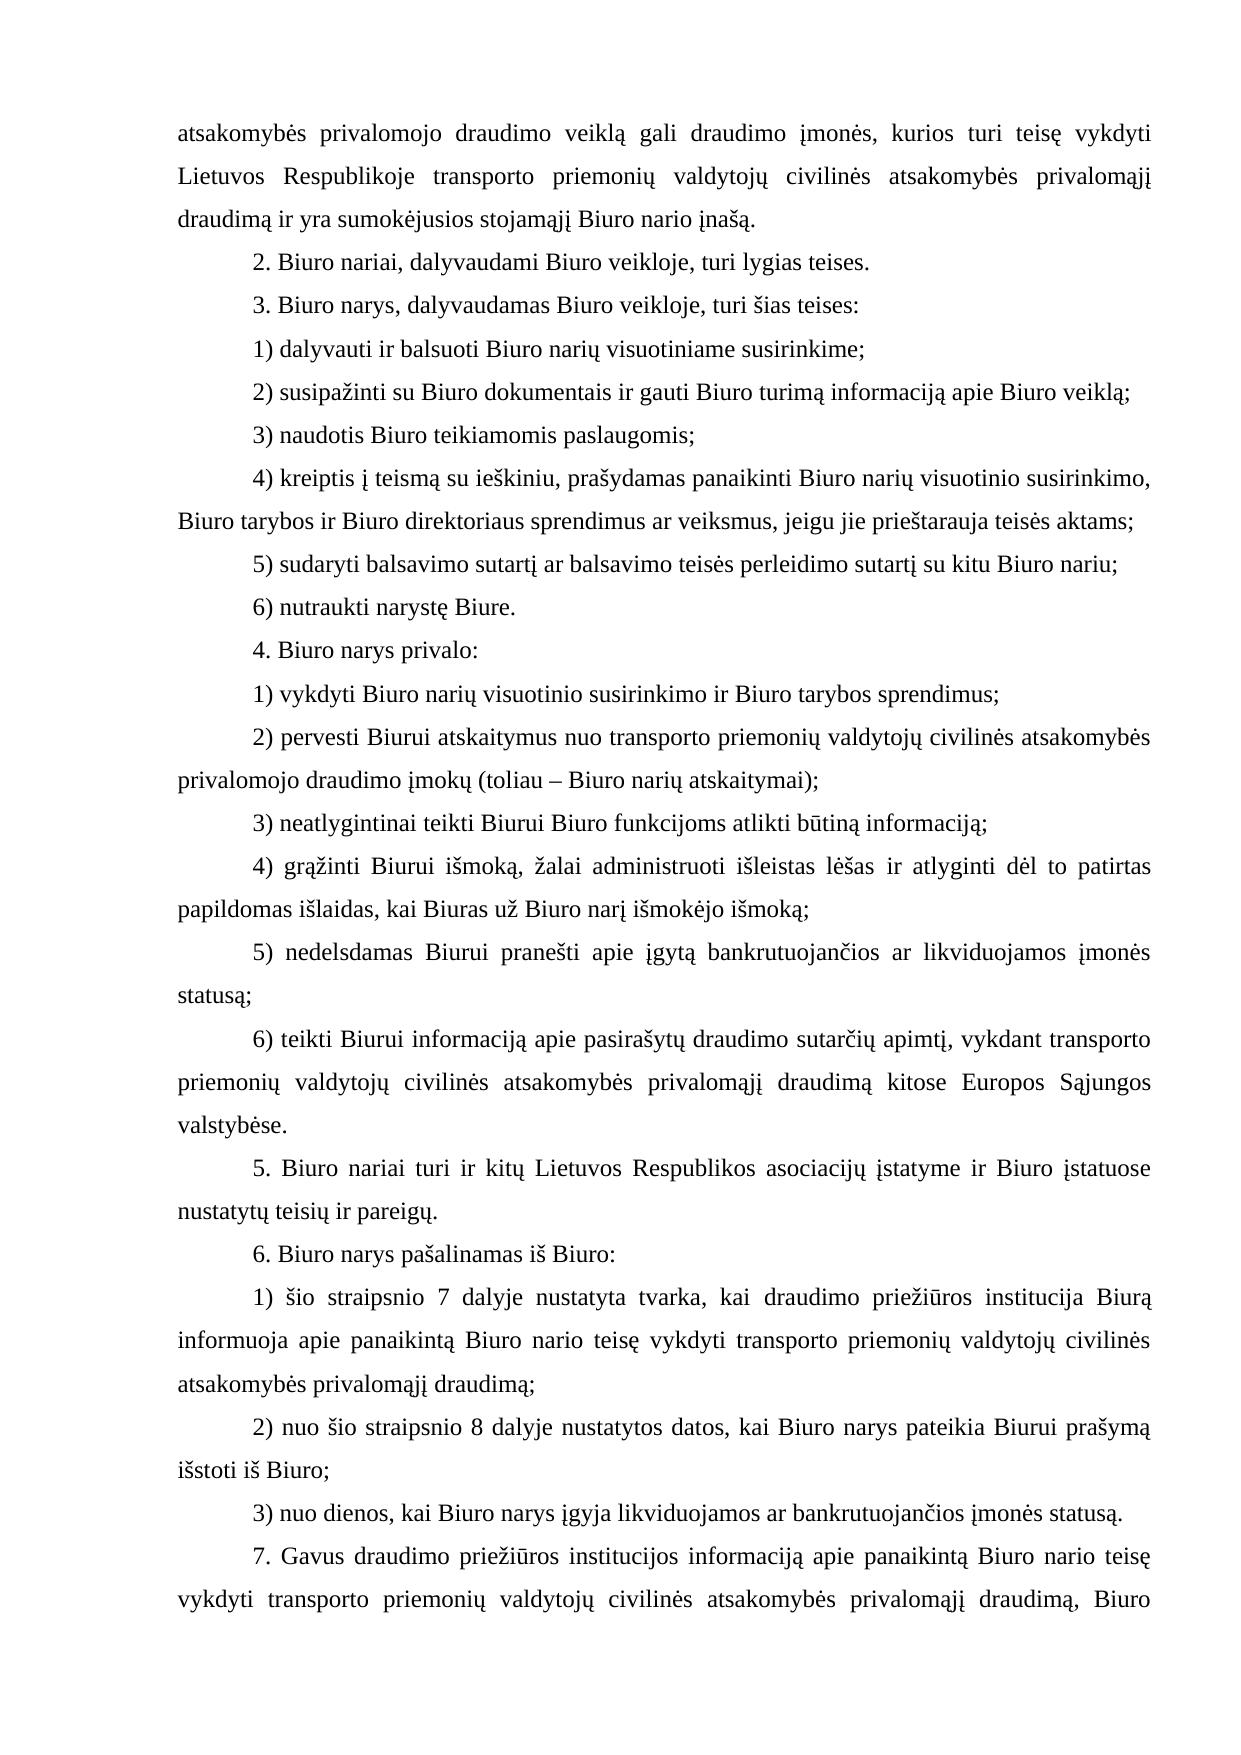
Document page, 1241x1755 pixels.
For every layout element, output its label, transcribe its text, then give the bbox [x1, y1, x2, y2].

text atsakomybės privalomojo draudimo veiklą gali draudimo įmonės, kurios turi teisę vykdyti Lietuvos Respublikoje transporto priemonių valdytojų civilinės atsakomybės privalomąjį draudimą ir yra sumokėjusios stojamąjį Biuro nario įnašą. [177, 118, 1152, 233]
text 4. Biuro narys privalo: [177, 636, 1152, 664]
text 1) vykdyti Biuro narių visuotinio susirinkimo ir Biuro tarybos sprendimus; [177, 679, 1152, 707]
text 7. Gavus draudimo priežiūros institucijos informaciją apie panaikintą Biuro nario teisę vykdyti transporto priemonių valdytojų civilinės atsakomybės privalomąjį draudimą, Biuro [177, 1541, 1152, 1613]
text 1) šio straipsnio 7 dalyje nustatyta tvarka, kai draudimo priežiūros institucija Biurą informuoja apie panaikintą Biuro nario teisę vykdyti transporto priemonių valdytojų civilinės atsakomybės privalomąjį draudimą; [177, 1282, 1152, 1397]
text 5. Biuro nariai turi ir kitų Lietuvos Respublikos asociacijų įstatyme ir Biuro įstatuose nustatytų teisių ir pareigų. [177, 1153, 1152, 1225]
text 3) neatlygintinai teikti Biurui Biuro funkcijoms atlikti būtiną informaciją; [177, 808, 1152, 837]
text 2. Biuro nariai, dalyvaudami Biuro veikloje, turi lygias teises. [177, 247, 1152, 276]
text 3) nuo dienos, kai Biuro narys įgyja likviduojamos ar bankrutuojančios įmonės statusą. [177, 1498, 1152, 1527]
text 5) sudaryti balsavimo sutartį ar balsavimo teisės perleidimo sutartį su kitu Biuro nariu; [177, 549, 1152, 578]
text 1) dalyvauti ir balsuoti Biuro narių visuotiniame susirinkime; [177, 334, 1152, 362]
text 4) kreiptis į teismą su ieškiniu, prašydamas panaikinti Biuro narių visuotinio susirinkimo, Biuro tarybos ir Biuro direktoriaus sprendimus ar veiksmus, jeigu jie prieštarauja teisės aktams; [177, 463, 1152, 535]
text 6) nutraukti narystę Biure. [177, 592, 1152, 621]
text 2) nuo šio straipsnio 8 dalyje nustatytos datos, kai Biuro narys pateikia Biurui prašymą išstoti iš Biuro; [177, 1412, 1152, 1484]
text 6. Biuro narys pašalinamas iš Biuro: [177, 1239, 1152, 1268]
text 2) susipažinti su Biuro dokumentais ir gauti Biuro turimą informaciją apie Biuro veiklą; [177, 377, 1152, 406]
text 5) nedelsdamas Biurui pranešti apie įgytą bankrutuojančios ar likviduojamos įmonės statusą; [177, 937, 1152, 1009]
text 2) pervesti Biurui atskaitymus nuo transporto priemonių valdytojų civilinės atsakomybės privalomojo draudimo įmokų (toliau – Biuro narių atskaitymai); [177, 722, 1152, 794]
text 3) naudotis Biuro teikiamomis paslaugomis; [177, 420, 1152, 449]
text 4) grąžinti Biurui išmoką, žalai administruoti išleistas lėšas ir atlyginti dėl to patirtas papildomas išlaidas, kai Biuras už Biuro narį išmokėjo išmoką; [177, 851, 1152, 923]
text 3. Biuro narys, dalyvaudamas Biuro veikloje, turi šias teises: [177, 291, 1152, 319]
text 6) teikti Biurui informaciją apie pasirašytų draudimo sutarčių apimtį, vykdant transporto priemonių valdytojų civilinės atsakomybės privalomąjį draudimą kitose Europos Sąjungos valstybėse. [177, 1024, 1152, 1139]
